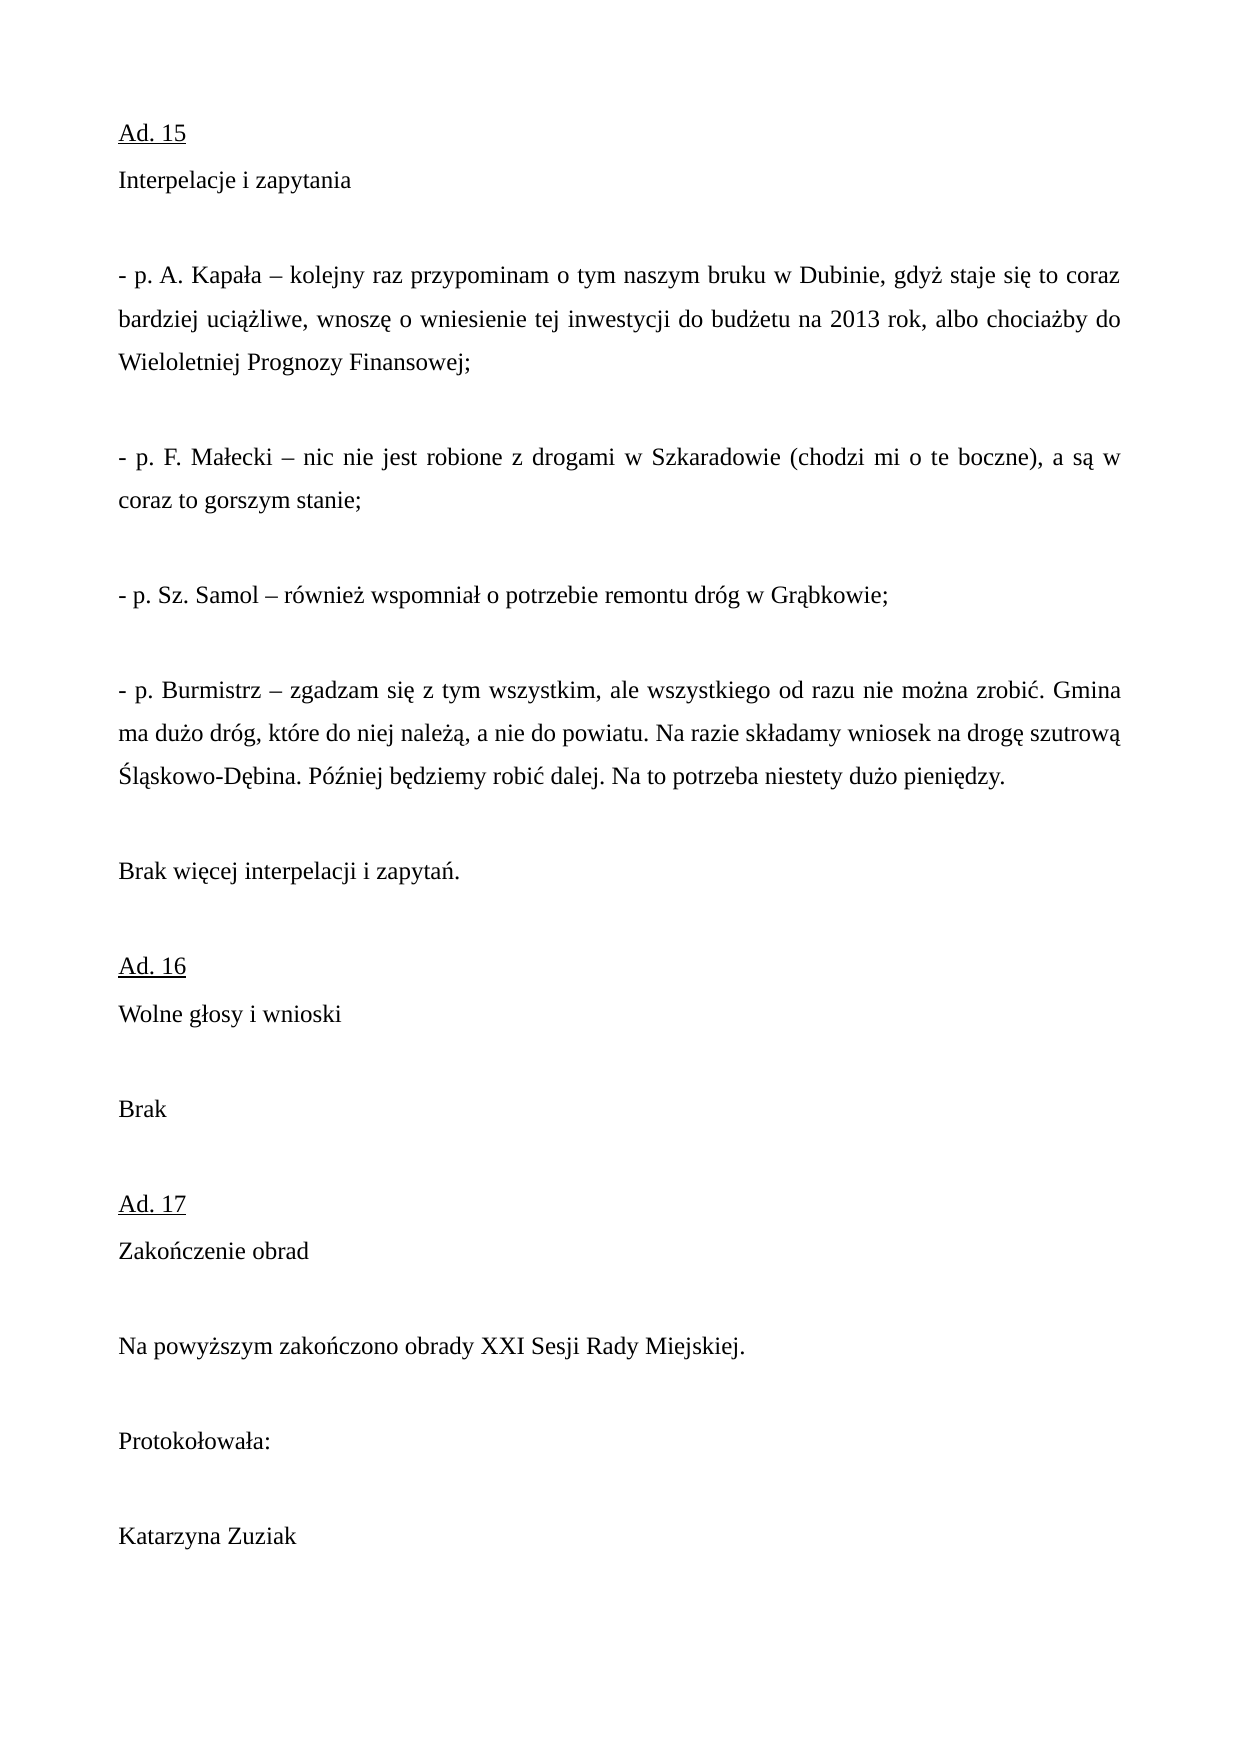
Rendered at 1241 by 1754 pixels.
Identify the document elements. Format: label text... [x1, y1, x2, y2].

text Katarzyna Zuziak [118, 1521, 1122, 1550]
text Ad. 16 [118, 951, 1122, 980]
text - p. F. Małecki – nic nie jest robione z drogami w Szkaradowie (chodzi mi o te boczne), a są w coraz to gorszym stanie; [118, 442, 1122, 514]
text Ad. 17 [118, 1189, 1122, 1217]
text Protokołowała: [118, 1426, 1122, 1455]
text Wolne głosy i wnioski [118, 999, 1122, 1027]
text Interpelacje i zapytania [118, 166, 1122, 194]
text Zakończenie obrad [118, 1236, 1122, 1265]
text Na powyższym zakończono obrady XXI Sesji Rady Miejskiej. [118, 1331, 1122, 1360]
text - p. Burmistrz – zgadzam się z tym wszystkim, ale wszystkiego od razu nie można zrobić. Gmina ma dużo dróg, które do niej należą, a nie do powiatu. Na razie składamy wniosek na drogę szutrową Śląskowo-Dębina. Później będziemy robić dalej. Na to potrzeba niestety dużo pieniędzy. [118, 675, 1122, 790]
text - p. Sz. Samol – również wspomniał o potrzebie remontu dróg w Grąbkowie; [118, 580, 1122, 609]
text Brak [118, 1094, 1122, 1122]
text Ad. 15 [118, 118, 1122, 147]
text - p. A. Kapała – kolejny raz przypominam o tym naszym bruku w Dubinie, gdyż staje się to coraz bardziej uciążliwe, wnoszę o wniesienie tej inwestycji do budżetu na 2013 rok, albo chociażby do Wieloletniej Prognozy Finansowej; [118, 261, 1122, 376]
text Brak więcej interpelacji i zapytań. [118, 856, 1122, 885]
